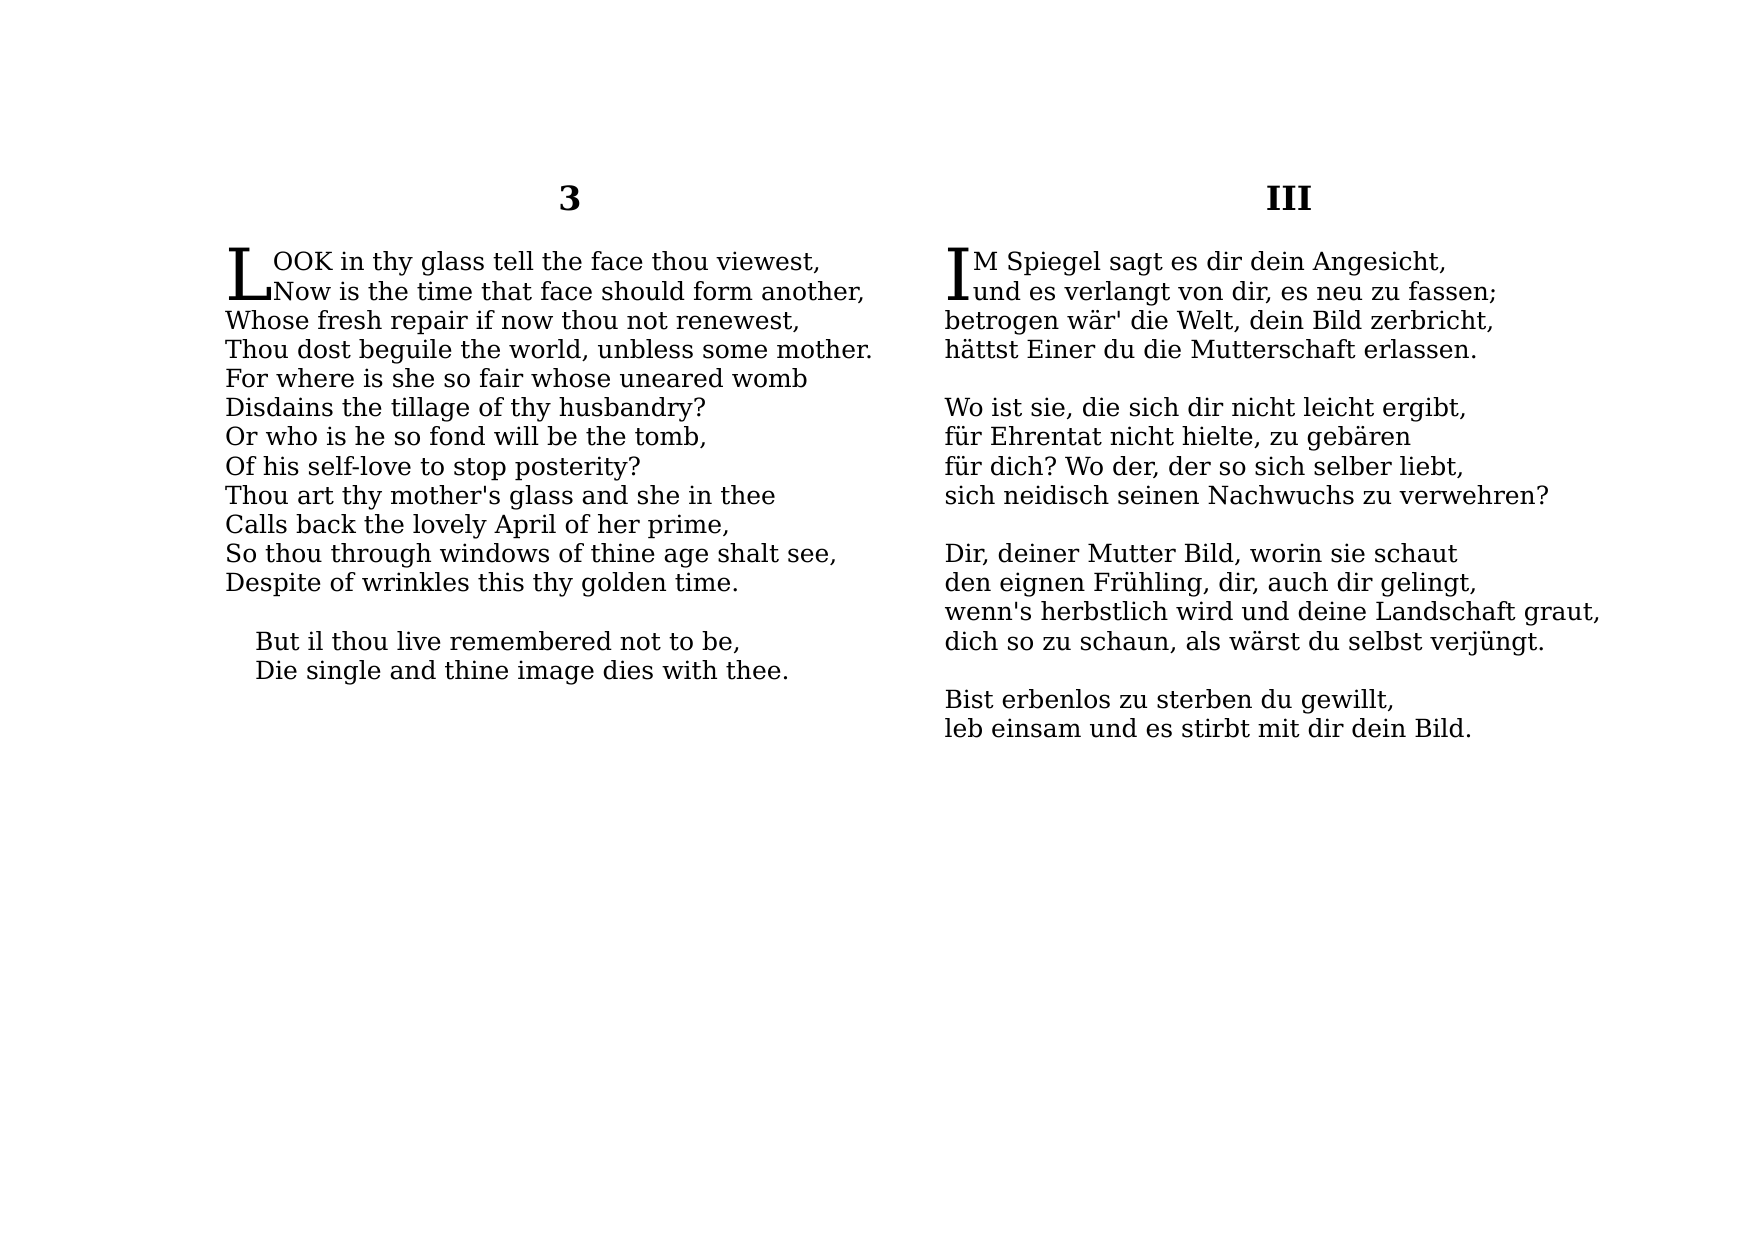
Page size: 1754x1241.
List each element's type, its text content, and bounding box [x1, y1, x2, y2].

text 3 [225, 179, 914, 218]
text III [944, 179, 1633, 218]
text Bist erbenlos zu sterben du gewillt, leb einsam und es stirbt mit dir dein Bild. [944, 685, 1633, 743]
text But il thou live remembered not to be, Die single and thine image dies with thee. [255, 627, 914, 685]
text Dir, deiner Mutter Bild, worin sie schaut den eignen Frühling, dir, auch dir gelingt, wenn's herbstlich wird und deine Landschaft graut, dich so zu schaun, als wärst du selbst verjüngt. [944, 539, 1633, 656]
text IM Spiegel sagt es dir dein Angesicht, und es verlangt von dir, es neu zu fassen; betrogen wär' die Welt, dein Bild zerbricht, hättst Einer du die Mutterschaft erlassen. [944, 247, 1633, 364]
text Wo ist sie, die sich dir nicht leicht ergibt, für Ehrentat nicht hielte, zu gebären für dich? Wo der, der so sich selber liebt, sich neidisch seinen Nachwuchs zu verwehren? [944, 393, 1633, 510]
text LOOK in thy glass tell the face thou viewest, Now is the time that face should form another, Whose fresh repair if now thou not renewest, Thou dost beguile the world, unbless some mother. For where is she so fair whose uneared womb Disdains the tillage of thy husbandry? Or who is he so fond will be the tomb, Of his self-love to stop posterity? Thou art thy mother's glass and she in thee Calls back the lovely April of her prime, So thou through windows of thine age shalt see, Despite of wrinkles this thy golden time. [225, 247, 914, 597]
